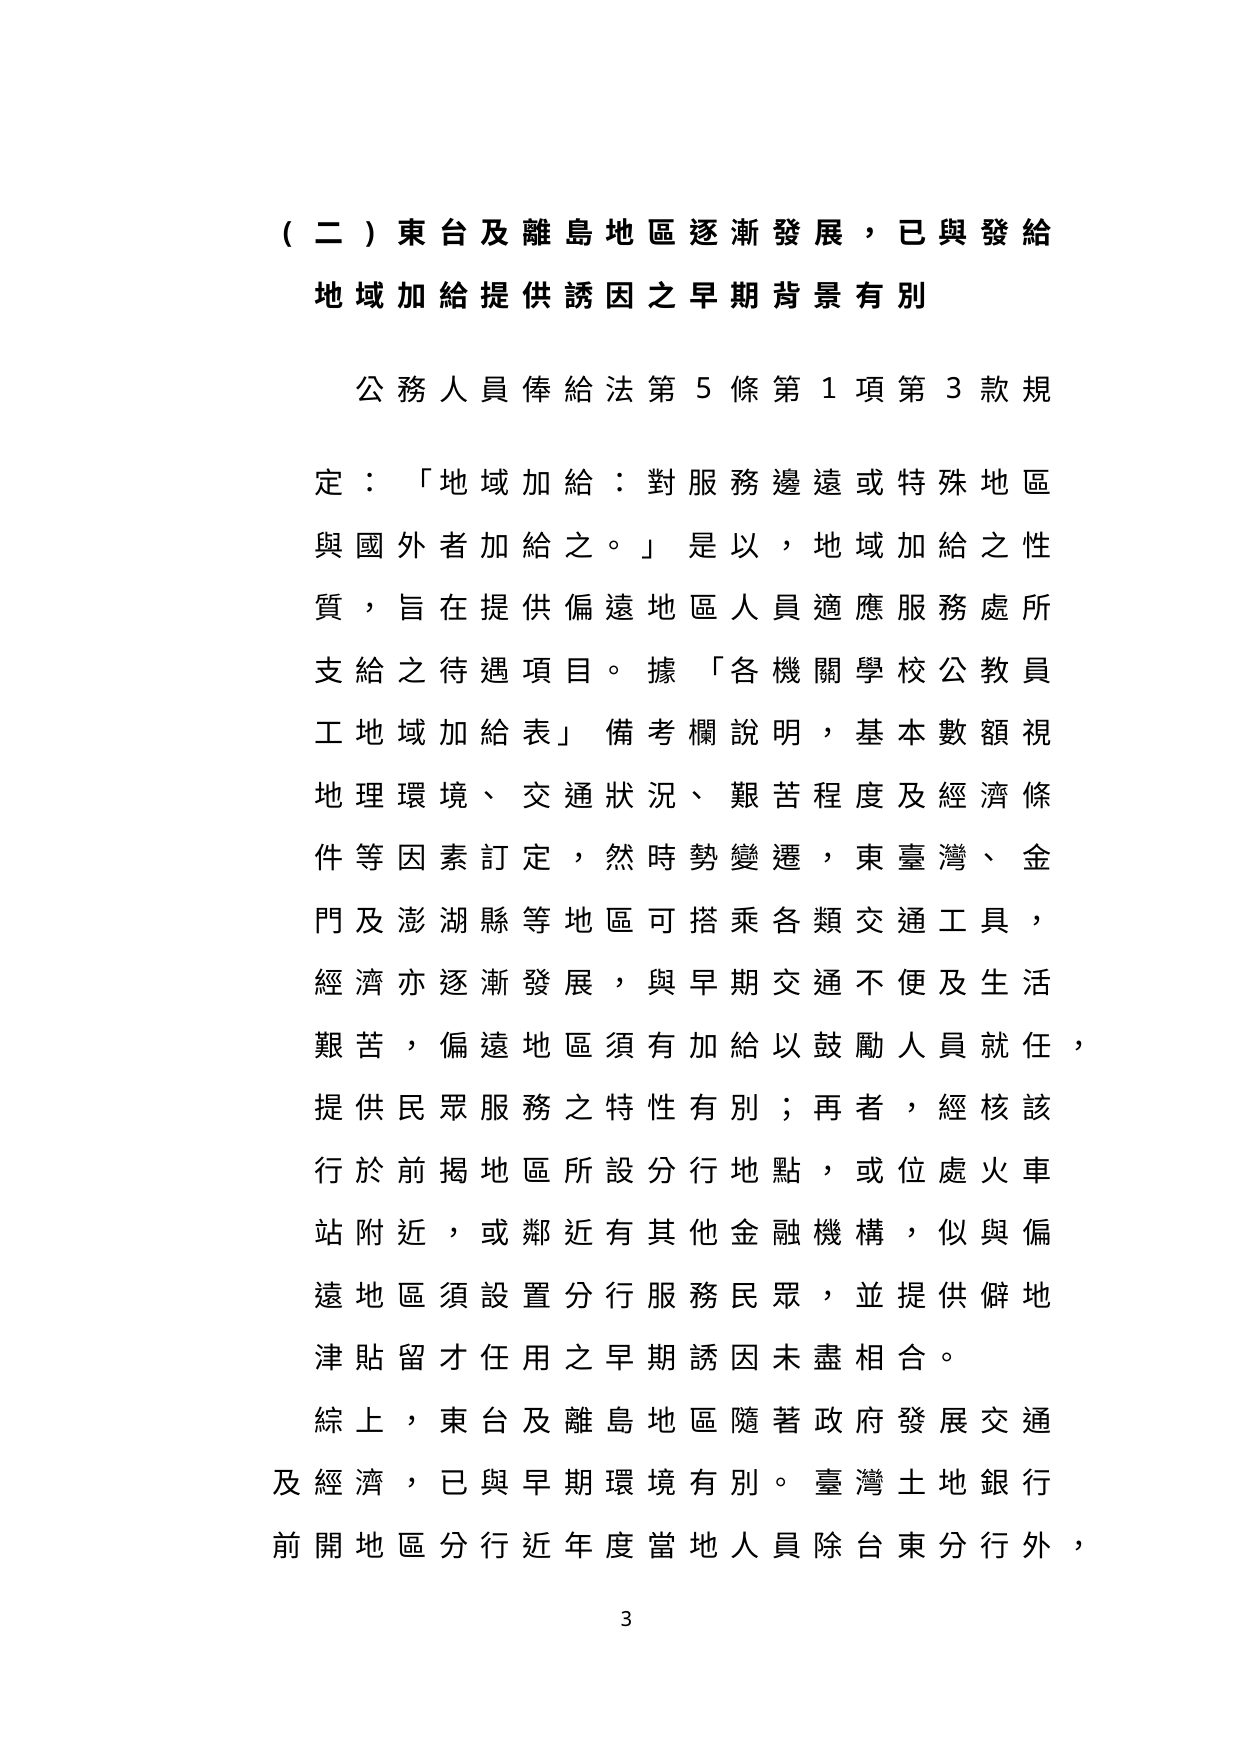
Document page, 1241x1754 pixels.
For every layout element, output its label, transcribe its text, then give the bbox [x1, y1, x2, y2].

text 綜上，東台及離島地區隨著政府發展交通及經濟，已與早期環境有別。臺灣土地銀行前開地區分行近年度當地人員除台東分行外，整體任職比率逾85%，更有分行人員未調離職，似無須另行提供僻地津貼以攬才留任；基於津貼支出加重分行人事成本，允宜因時制宜，重新檢討發放之必要性。 [242, 1377, 1058, 1564]
text 公務人員俸給法第5條第1項第3款規定：「地域加給：對服務邊遠或特殊地區與國外者加給之。」是以，地域加給之性質，旨在提供偏遠地區人員適應服務處所支給之待遇項目。據「各機關學校公教員工地域加給表」備考欄說明，基本數額視地理環境、交通狀況、艱苦程度及經濟條件等因素訂定，然時勢變遷，東臺灣、金門及澎湖縣等地區可搭乘各類交通工具，經濟亦逐漸發展，與早期交通不便及生活艱苦，偏遠地區須有加給以鼓勵人員就任，提供民眾服務之特性有別；再者，經核該行於前揭地區所設分行地點，或位處火車站附近，或鄰近有其他金融機構，似與偏遠地區須設置分行服務民眾，並提供僻地津貼留才任用之早期誘因未盡相合。 [271, 314, 1058, 1377]
text (二)東台及離島地區逐漸發展，已與發給地域加給提供誘因之早期背景有別 [242, 189, 1058, 314]
